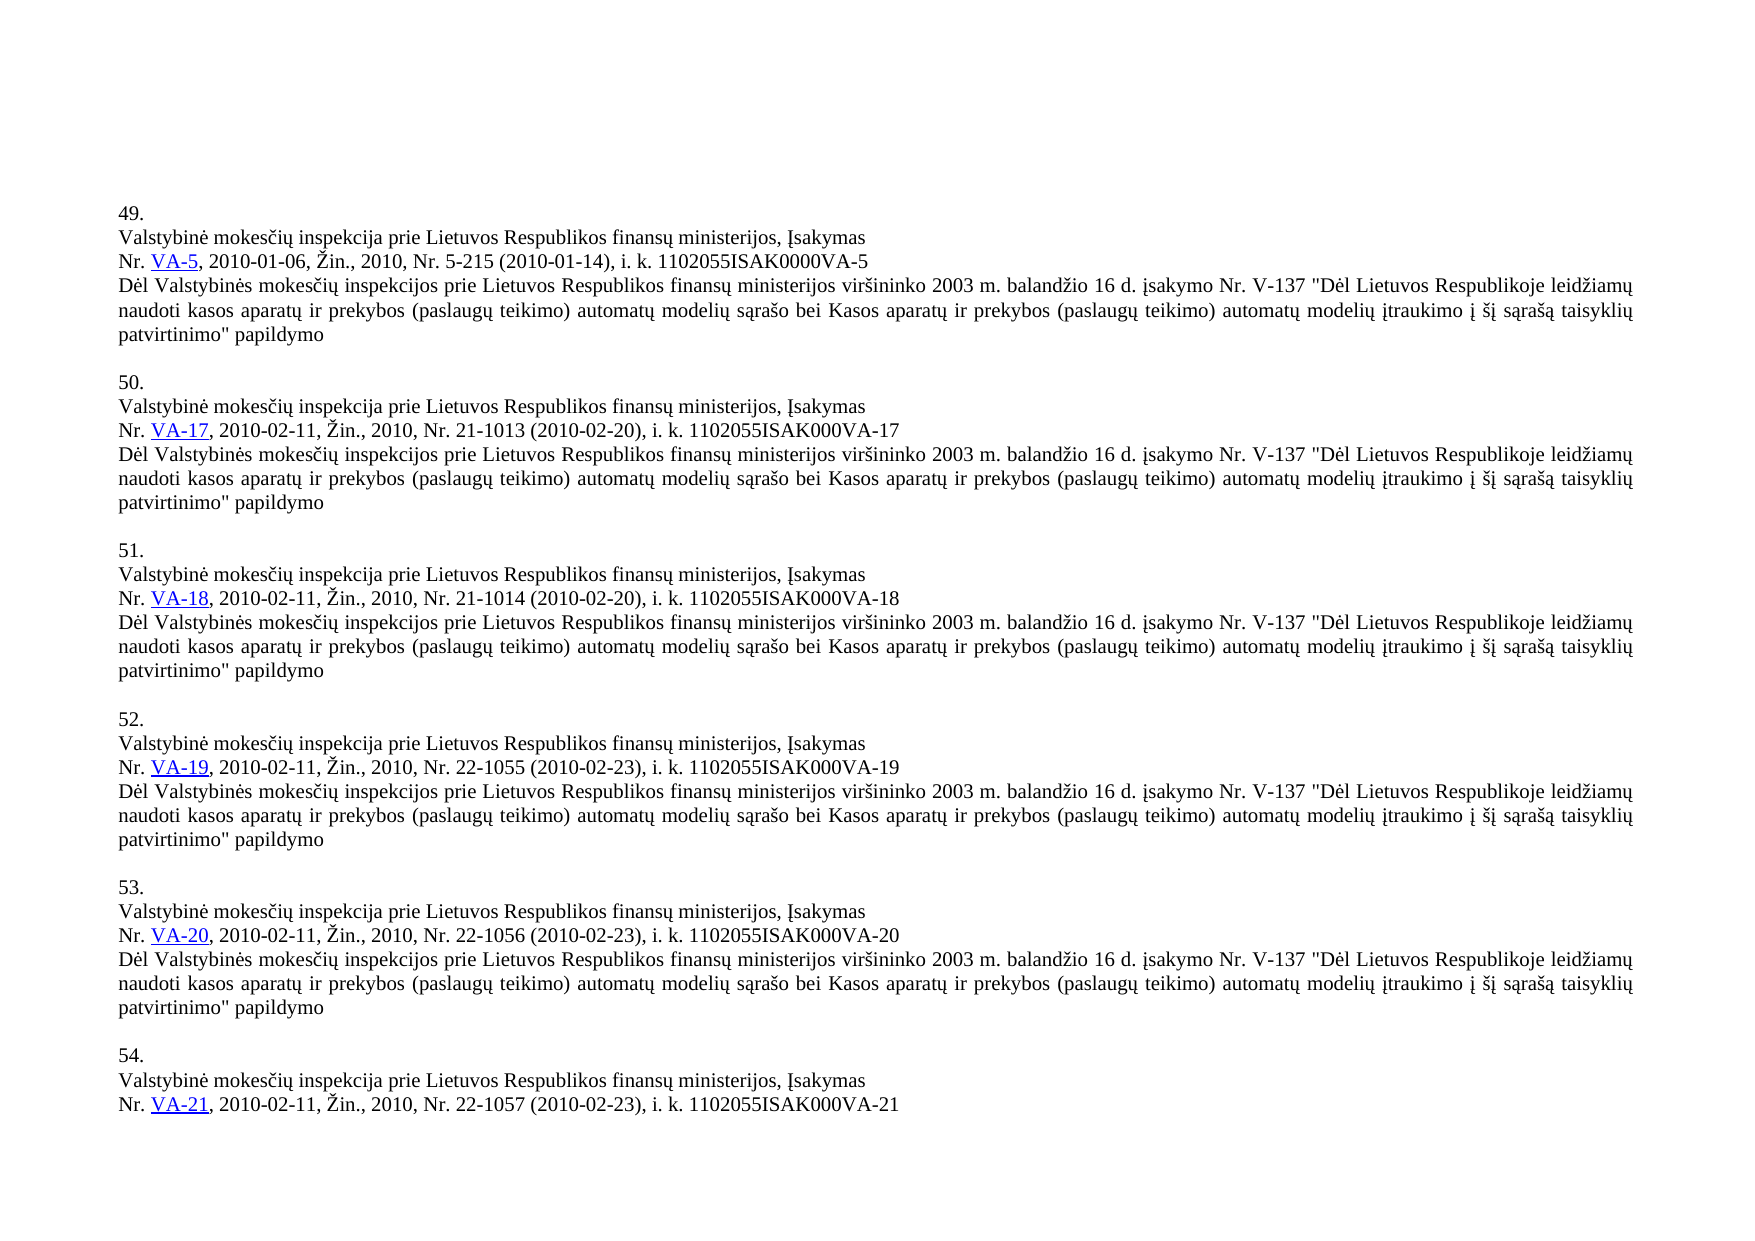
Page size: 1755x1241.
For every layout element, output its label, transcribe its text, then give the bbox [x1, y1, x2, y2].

text 52. [118, 707, 1636, 731]
text 54. [118, 1043, 1636, 1067]
text Valstybinė mokesčių inspekcija prie Lietuvos Respublikos finansų ministerijos, Įsakymas [118, 731, 1636, 755]
text Dėl Valstybinės mokesčių inspekcijos prie Lietuvos Respublikos finansų ministerijos viršininko 2003 m. balandžio 16 d. įsakymo Nr. V-137 "Dėl Lietuvos Respublikoje leidžiamų naudoti kasos aparatų ir prekybos (paslaugų teikimo) automatų modelių sąrašo bei Kasos aparatų ir prekybos (paslaugų teikimo) automatų modelių įtraukimo į šį sąrašą taisyklių patvirtinimo" papildymo [118, 610, 1636, 682]
text Valstybinė mokesčių inspekcija prie Lietuvos Respublikos finansų ministerijos, Įsakymas [118, 1067, 1636, 1092]
text 53. [118, 875, 1636, 899]
text Dėl Valstybinės mokesčių inspekcijos prie Lietuvos Respublikos finansų ministerijos viršininko 2003 m. balandžio 16 d. įsakymo Nr. V-137 "Dėl Lietuvos Respublikoje leidžiamų naudoti kasos aparatų ir prekybos (paslaugų teikimo) automatų modelių sąrašo bei Kasos aparatų ir prekybos (paslaugų teikimo) automatų modelių įtraukimo į šį sąrašą taisyklių patvirtinimo" papildymo [118, 947, 1636, 1019]
text Valstybinė mokesčių inspekcija prie Lietuvos Respublikos finansų ministerijos, Įsakymas [118, 225, 1636, 249]
text Dėl Valstybinės mokesčių inspekcijos prie Lietuvos Respublikos finansų ministerijos viršininko 2003 m. balandžio 16 d. įsakymo Nr. V-137 "Dėl Lietuvos Respublikoje leidžiamų naudoti kasos aparatų ir prekybos (paslaugų teikimo) automatų modelių sąrašo bei Kasos aparatų ir prekybos (paslaugų teikimo) automatų modelių įtraukimo į šį sąrašą taisyklių patvirtinimo" papildymo [118, 442, 1636, 514]
text 49. [118, 201, 1636, 225]
text Nr. VA-18, 2010-02-11, Žin., 2010, Nr. 21-1014 (2010-02-20), i. k. 1102055ISAK000VA-18 [118, 586, 1636, 610]
text Valstybinė mokesčių inspekcija prie Lietuvos Respublikos finansų ministerijos, Įsakymas [118, 394, 1636, 418]
text Dėl Valstybinės mokesčių inspekcijos prie Lietuvos Respublikos finansų ministerijos viršininko 2003 m. balandžio 16 d. įsakymo Nr. V-137 "Dėl Lietuvos Respublikoje leidžiamų naudoti kasos aparatų ir prekybos (paslaugų teikimo) automatų modelių sąrašo bei Kasos aparatų ir prekybos (paslaugų teikimo) automatų modelių įtraukimo į šį sąrašą taisyklių patvirtinimo" papildymo [118, 779, 1636, 851]
text 51. [118, 538, 1636, 562]
text Nr. VA-5, 2010-01-06, Žin., 2010, Nr. 5-215 (2010-01-14), i. k. 1102055ISAK0000VA-5 [118, 249, 1636, 273]
text Nr. VA-21, 2010-02-11, Žin., 2010, Nr. 22-1057 (2010-02-23), i. k. 1102055ISAK000VA-21 [118, 1092, 1636, 1116]
text Valstybinė mokesčių inspekcija prie Lietuvos Respublikos finansų ministerijos, Įsakymas [118, 562, 1636, 586]
text 50. [118, 370, 1636, 394]
text Valstybinė mokesčių inspekcija prie Lietuvos Respublikos finansų ministerijos, Įsakymas [118, 899, 1636, 923]
text Dėl Valstybinės mokesčių inspekcijos prie Lietuvos Respublikos finansų ministerijos viršininko 2003 m. balandžio 16 d. įsakymo Nr. V-137 "Dėl Lietuvos Respublikoje leidžiamų naudoti kasos aparatų ir prekybos (paslaugų teikimo) automatų modelių sąrašo bei Kasos aparatų ir prekybos (paslaugų teikimo) automatų modelių įtraukimo į šį sąrašą taisyklių patvirtinimo" papildymo [118, 273, 1636, 346]
text Nr. VA-19, 2010-02-11, Žin., 2010, Nr. 22-1055 (2010-02-23), i. k. 1102055ISAK000VA-19 [118, 755, 1636, 779]
text Nr. VA-17, 2010-02-11, Žin., 2010, Nr. 21-1013 (2010-02-20), i. k. 1102055ISAK000VA-17 [118, 418, 1636, 442]
text Nr. VA-20, 2010-02-11, Žin., 2010, Nr. 22-1056 (2010-02-23), i. k. 1102055ISAK000VA-20 [118, 923, 1636, 947]
